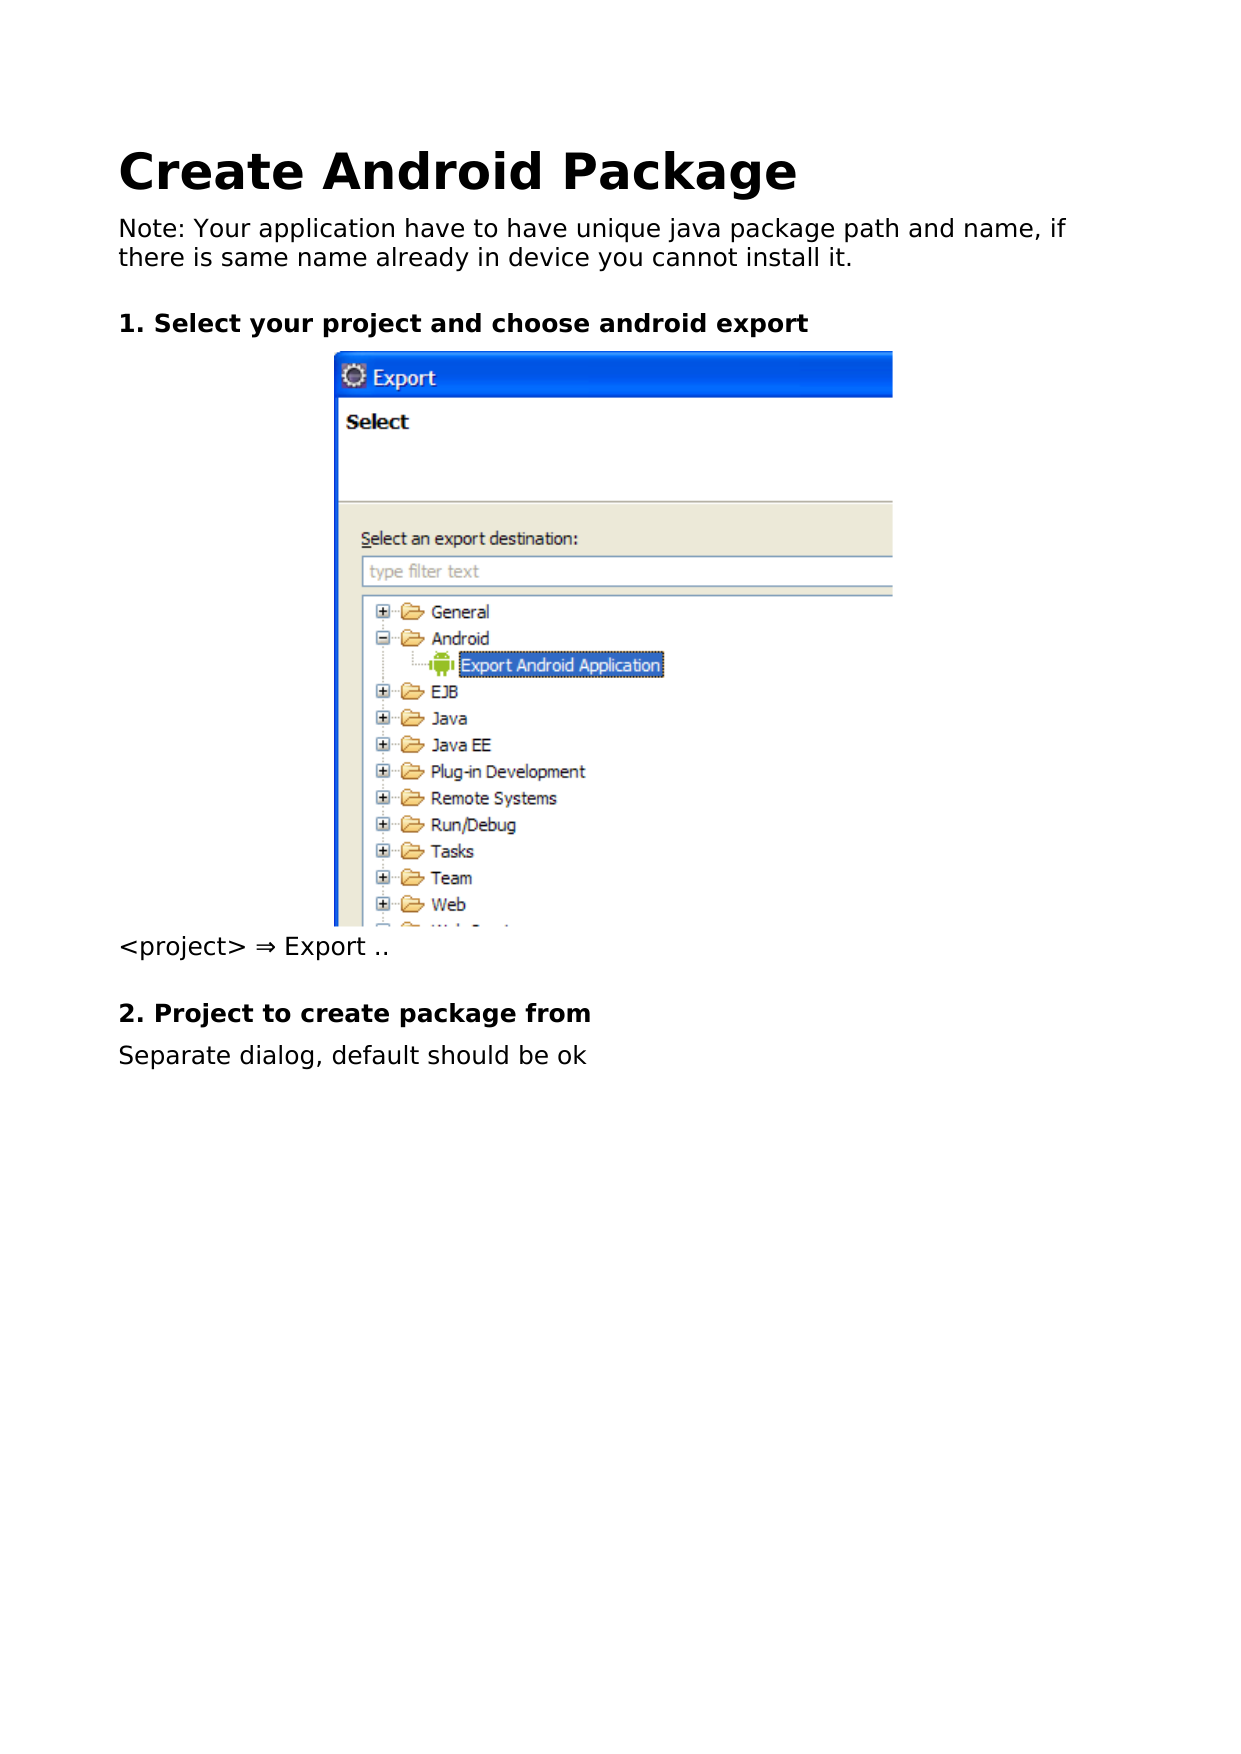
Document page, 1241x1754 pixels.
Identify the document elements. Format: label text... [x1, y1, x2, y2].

text Separate dialog, default should be ok [118, 1041, 1122, 1070]
subtitle Create Android Package [118, 143, 1122, 201]
text Note: Your application have to have unique java package path and name, if there is same name already in device you cannot install it. [118, 214, 1122, 272]
picture [334, 351, 907, 933]
subtitle 1. Select your project and choose android export [118, 310, 1122, 339]
text <project> ⇒ Export .. [118, 351, 1122, 962]
subtitle 2. Project to create package from [118, 999, 1122, 1028]
